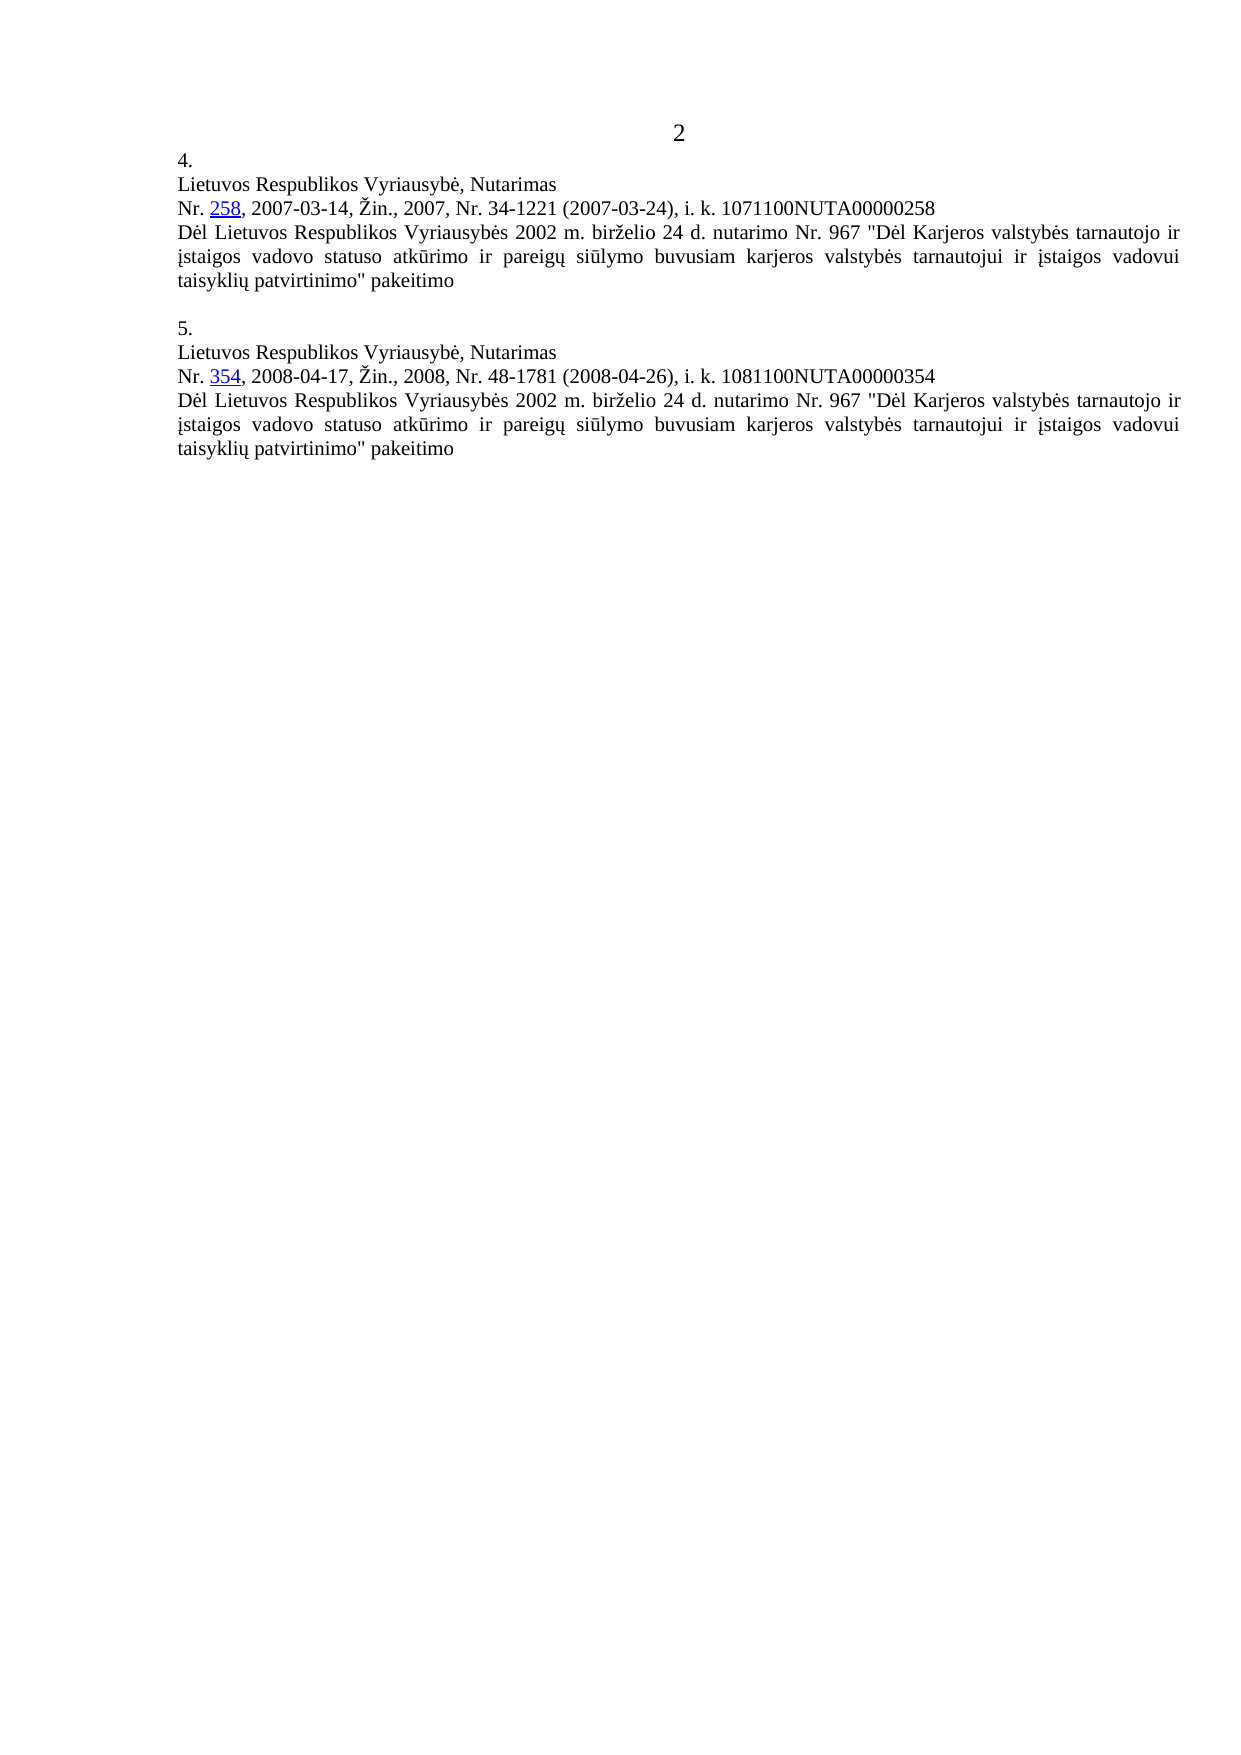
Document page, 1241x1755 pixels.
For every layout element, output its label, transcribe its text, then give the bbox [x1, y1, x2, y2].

text Lietuvos Respublikos Vyriausybė, Nutarimas [177, 340, 1181, 364]
text Dėl Lietuvos Respublikos Vyriausybės 2002 m. birželio 24 d. nutarimo Nr. 967 "Dėl Karjeros valstybės tarnautojo ir įstaigos vadovo statuso atkūrimo ir pareigų siūlymo buvusiam karjeros valstybės tarnautojui ir įstaigos vadovui taisyklių patvirtinimo" pakeitimo [177, 220, 1181, 292]
text Dėl Lietuvos Respublikos Vyriausybės 2002 m. birželio 24 d. nutarimo Nr. 967 "Dėl Karjeros valstybės tarnautojo ir įstaigos vadovo statuso atkūrimo ir pareigų siūlymo buvusiam karjeros valstybės tarnautojui ir įstaigos vadovui taisyklių patvirtinimo" pakeitimo [177, 388, 1181, 460]
text Lietuvos Respublikos Vyriausybė, Nutarimas [177, 172, 1181, 196]
text 4. [177, 148, 1181, 172]
text Nr. 258, 2007-03-14, Žin., 2007, Nr. 34-1221 (2007-03-24), i. k. 1071100NUTA00000258 [177, 196, 1181, 220]
text Nr. 354, 2008-04-17, Žin., 2008, Nr. 48-1781 (2008-04-26), i. k. 1081100NUTA00000354 [177, 364, 1181, 388]
text 5. [177, 316, 1181, 340]
